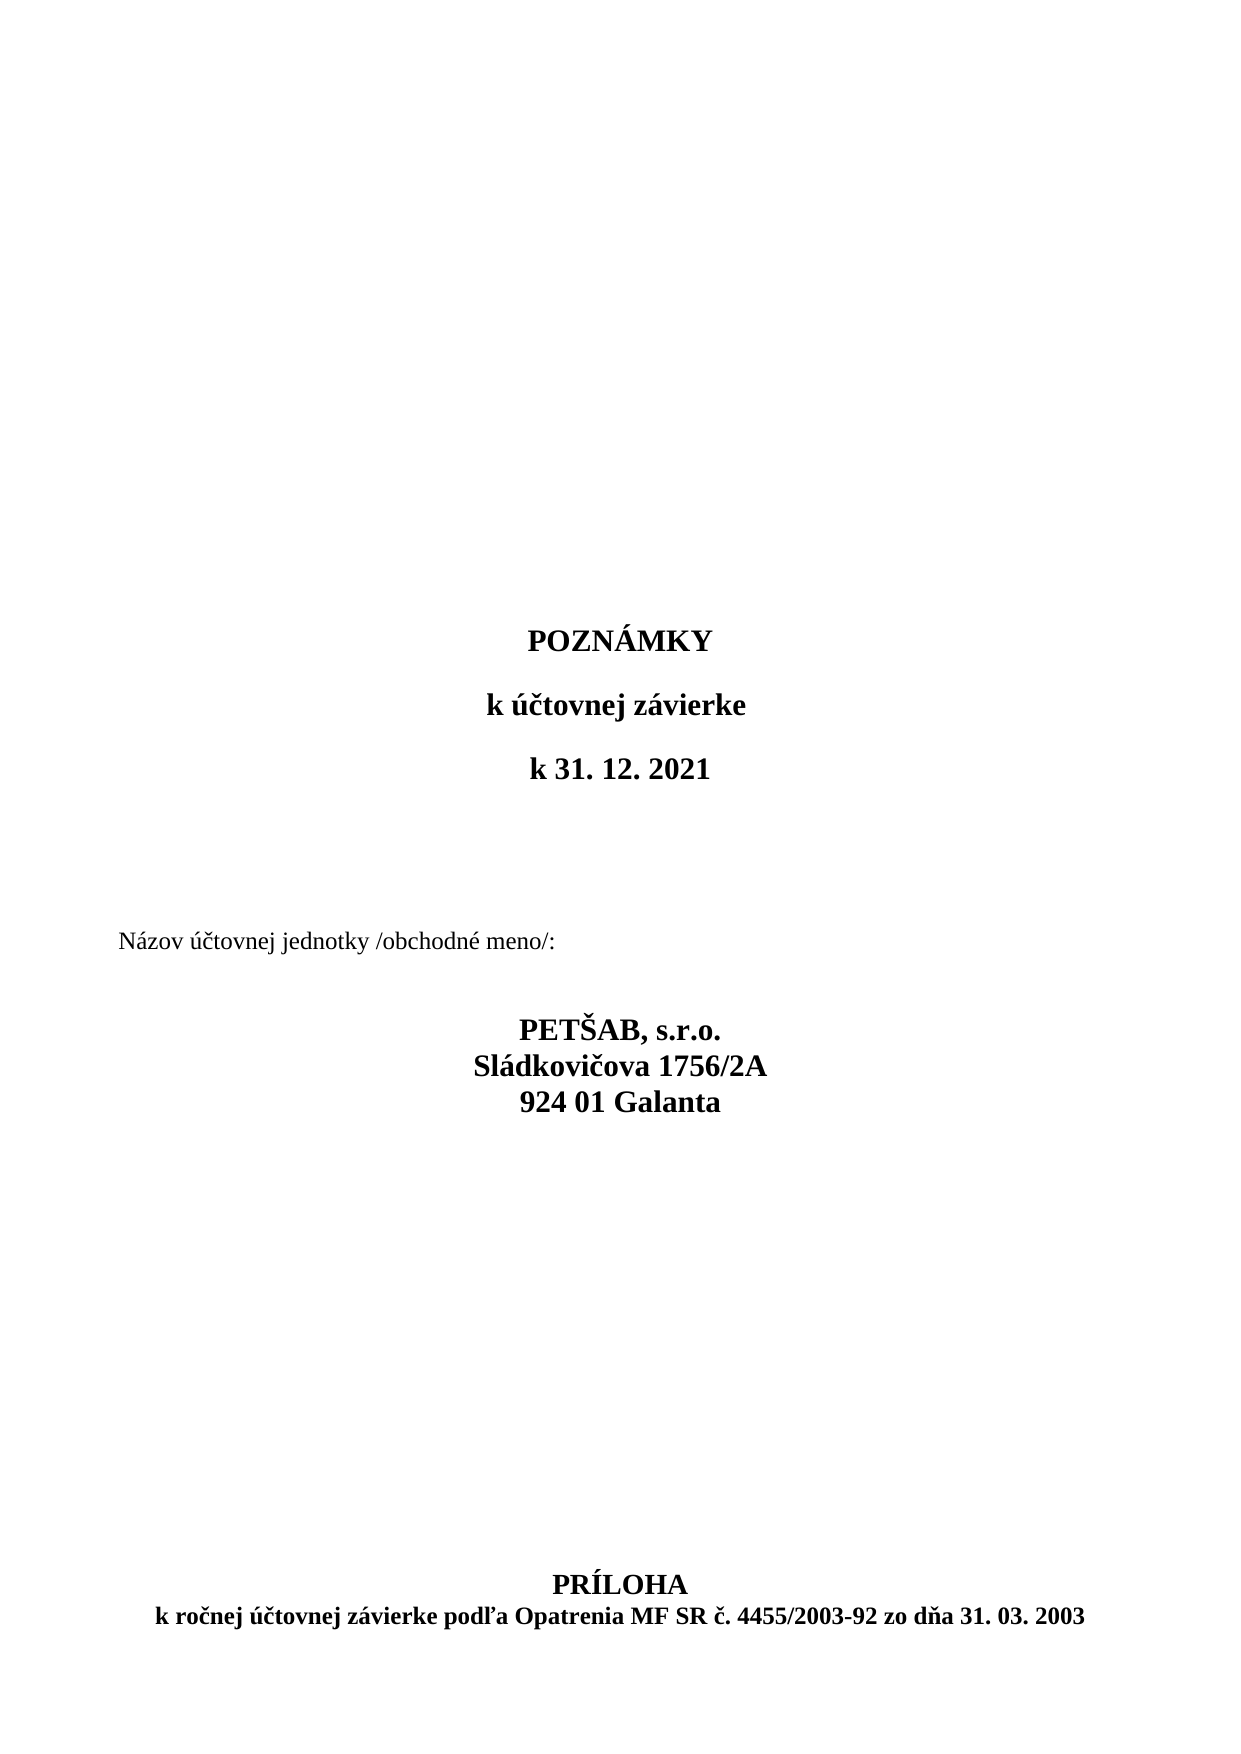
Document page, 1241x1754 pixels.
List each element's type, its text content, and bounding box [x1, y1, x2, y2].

text 924 01 Galanta [118, 1083, 1122, 1119]
text k 31. 12. 2021 [118, 750, 1122, 786]
text Sládkovičova 1756/2A [118, 1047, 1122, 1083]
text Názov účtovnej jednotky /obchodné meno/: [118, 926, 1122, 955]
text POZNÁMKY [118, 622, 1122, 658]
text k účtovnej závierke [118, 686, 1122, 722]
text PRÍLOHA [118, 1567, 1122, 1601]
text PETŠAB, s.r.o. [118, 1011, 1122, 1047]
text k ročnej účtovnej závierke podľa Opatrenia MF SR č. 4455/2003-92 zo dňa 31. 03. 2003 [118, 1601, 1122, 1630]
